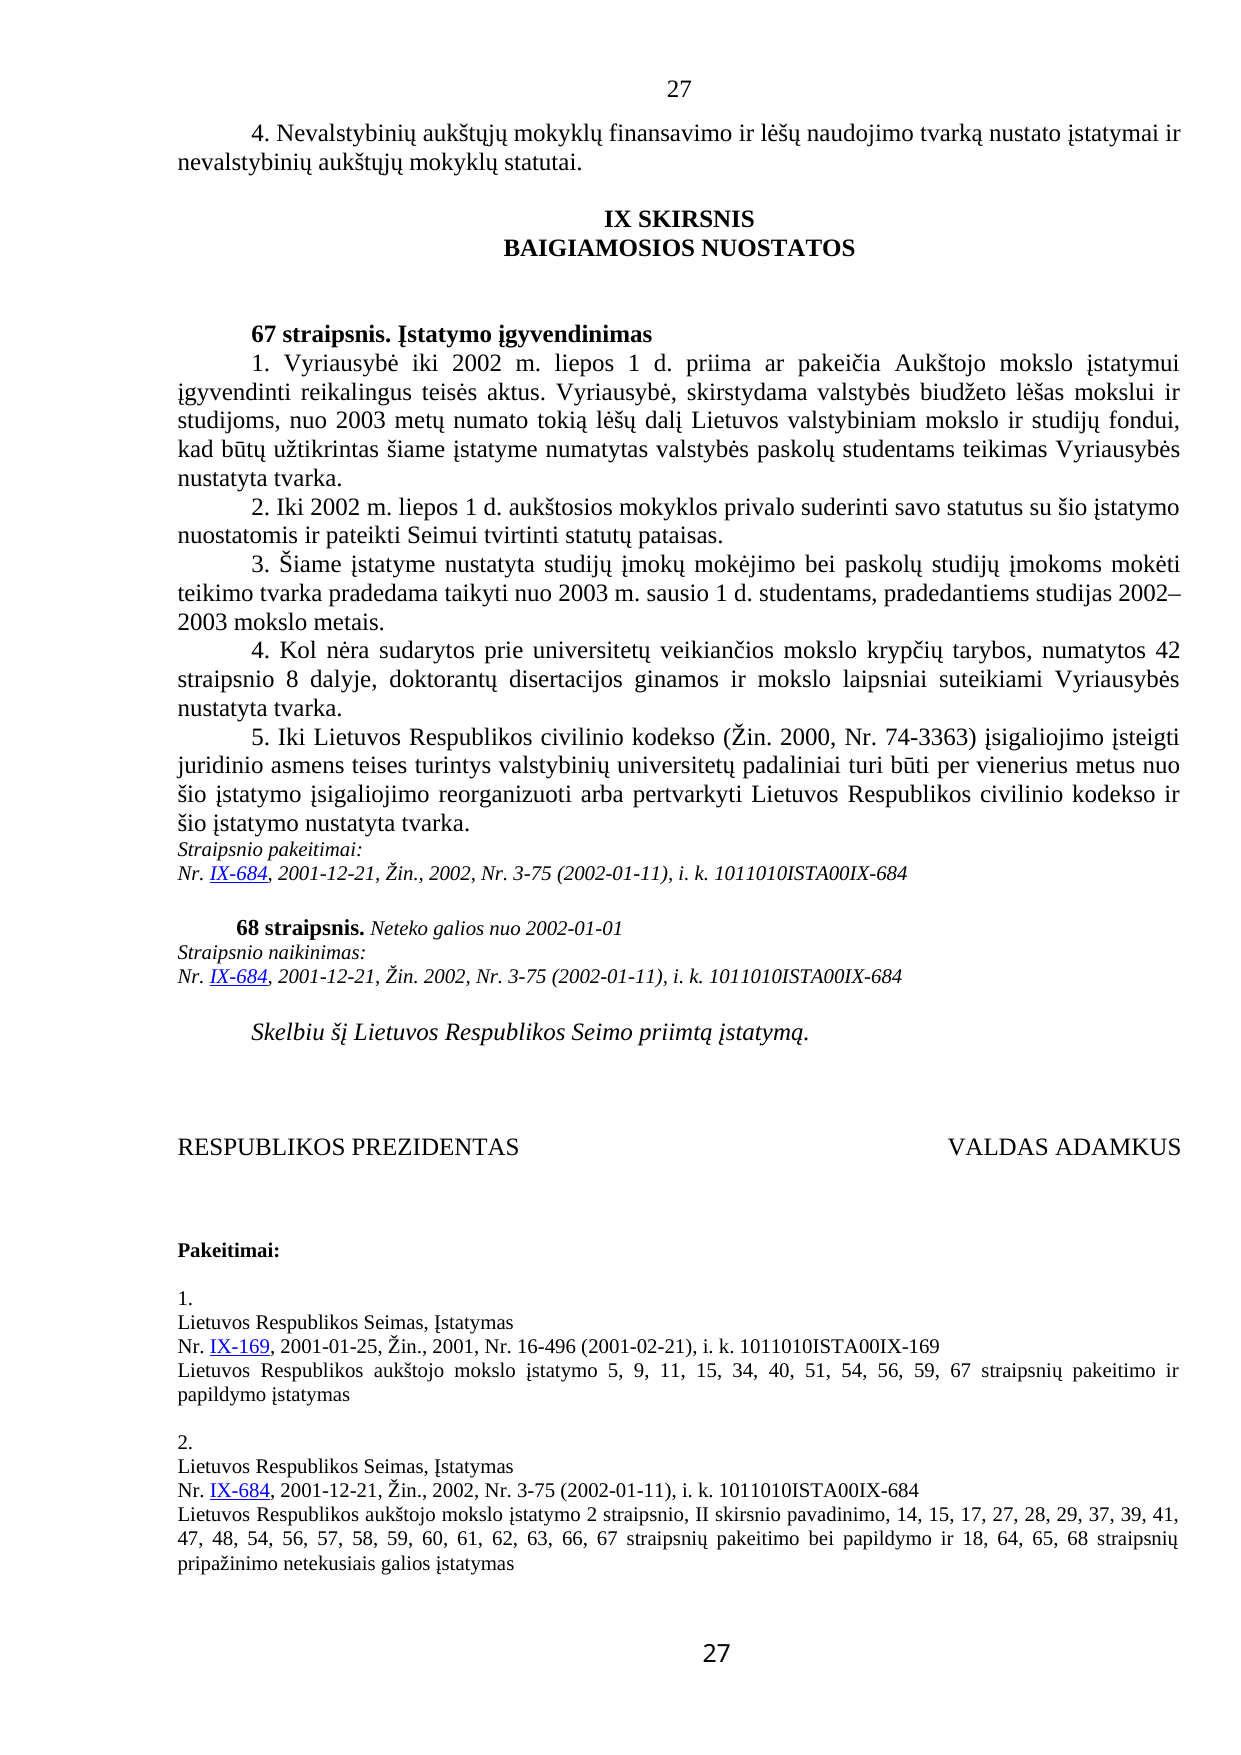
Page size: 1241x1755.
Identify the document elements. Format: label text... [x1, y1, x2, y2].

text RESPUBLIKOS PREZIDENTAS VALDAS ADAMKUS [177, 1132, 1181, 1161]
text Straipsnio pakeitimai: [177, 837, 1181, 861]
text 1. [177, 1286, 1181, 1310]
text 68 straipsnis. Neteko galios nuo 2002-01-01 [177, 914, 1181, 940]
text Pakeitimai: [177, 1238, 1181, 1262]
text 5. Iki Lietuvos Respublikos civilinio kodekso (Žin. 2000, Nr. 74-3363) įsigaliojimo įsteigti juridinio asmens teises turintys valstybinių universitetų padaliniai turi būti per vienerius metus nuo šio įstatymo įsigaliojimo reorganizuoti arba pertvarkyti Lietuvos Respublikos civilinio kodekso ir šio įstatymo nustatyta tvarka. [177, 722, 1181, 837]
text 3. Šiame įstatyme nustatyta studijų įmokų mokėjimo bei paskolų studijų įmokoms mokėti teikimo tvarka pradedama taikyti nuo 2003 m. sausio 1 d. studentams, pradedantiems studijas 2002–2003 mokslo metais. [177, 549, 1181, 636]
text Nr. IX-684, 2001-12-21, Žin., 2002, Nr. 3-75 (2002-01-11), i. k. 1011010ISTA00IX-684 [177, 1478, 1181, 1502]
text IX skirsnis [177, 204, 1181, 233]
text 4. Nevalstybinių aukštųjų mokyklų finansavimo ir lėšų naudojimo tvarką nustato įstatymai ir nevalstybinių aukštųjų mokyklų statutai. [177, 118, 1181, 176]
text Nr. IX-684, 2001-12-21, Žin. 2002, Nr. 3-75 (2002-01-11), i. k. 1011010ISTA00IX-684 [177, 964, 1181, 988]
text 2. Iki 2002 m. liepos 1 d. aukštosios mokyklos privalo suderinti savo statutus su šio įstatymo nuostatomis ir pateikti Seimui tvirtinti statutų pataisas. [177, 492, 1181, 549]
text 67 straipsnis. Įstatymo įgyvendinimas [177, 319, 1181, 348]
text Lietuvos Respublikos aukštojo mokslo įstatymo 2 straipsnio, II skirsnio pavadinimo, 14, 15, 17, 27, 28, 29, 37, 39, 41, 47, 48, 54, 56, 57, 58, 59, 60, 61, 62, 63, 66, 67 straipsnių pakeitimo bei papildymo ir 18, 64, 65, 68 straipsnių pripažinimo netekusiais galios įstatymas [177, 1502, 1181, 1574]
text Lietuvos Respublikos Seimas, Įstatymas [177, 1310, 1181, 1334]
text Lietuvos Respublikos aukštojo mokslo įstatymo 5, 9, 11, 15, 34, 40, 51, 54, 56, 59, 67 straipsnių pakeitimo ir papildymo įstatymas [177, 1358, 1181, 1406]
text Nr. IX-684, 2001-12-21, Žin., 2002, Nr. 3-75 (2002-01-11), i. k. 1011010ISTA00IX-684 [177, 861, 1181, 885]
text BAIGIAMOSIOS NUOSTATOS [177, 233, 1181, 262]
text Skelbiu šį Lietuvos Respublikos Seimo priimtą įstatymą. [177, 1017, 1181, 1046]
text 1. Vyriausybė iki 2002 m. liepos 1 d. priima ar pakeičia Aukštojo mokslo įstatymui įgyvendinti reikalingus teisės aktus. Vyriausybė, skirstydama valstybės biudžeto lėšas mokslui ir studijoms, nuo 2003 metų numato tokią lėšų dalį Lietuvos valstybiniam mokslo ir studijų fondui, kad būtų užtikrintas šiame įstatyme numatytas valstybės paskolų studentams teikimas Vyriausybės nustatyta tvarka. [177, 348, 1181, 492]
text Nr. IX-169, 2001-01-25, Žin., 2001, Nr. 16-496 (2001-02-21), i. k. 1011010ISTA00IX-169 [177, 1334, 1181, 1358]
text 4. Kol nėra sudarytos prie universitetų veikiančios mokslo krypčių tarybos, numatytos 42 straipsnio 8 dalyje, doktorantų disertacijos ginamos ir mokslo laipsniai suteikiami Vyriausybės nustatyta tvarka. [177, 636, 1181, 722]
text Straipsnio naikinimas: [177, 940, 1181, 964]
text Lietuvos Respublikos Seimas, Įstatymas [177, 1454, 1181, 1478]
text 2. [177, 1430, 1181, 1454]
